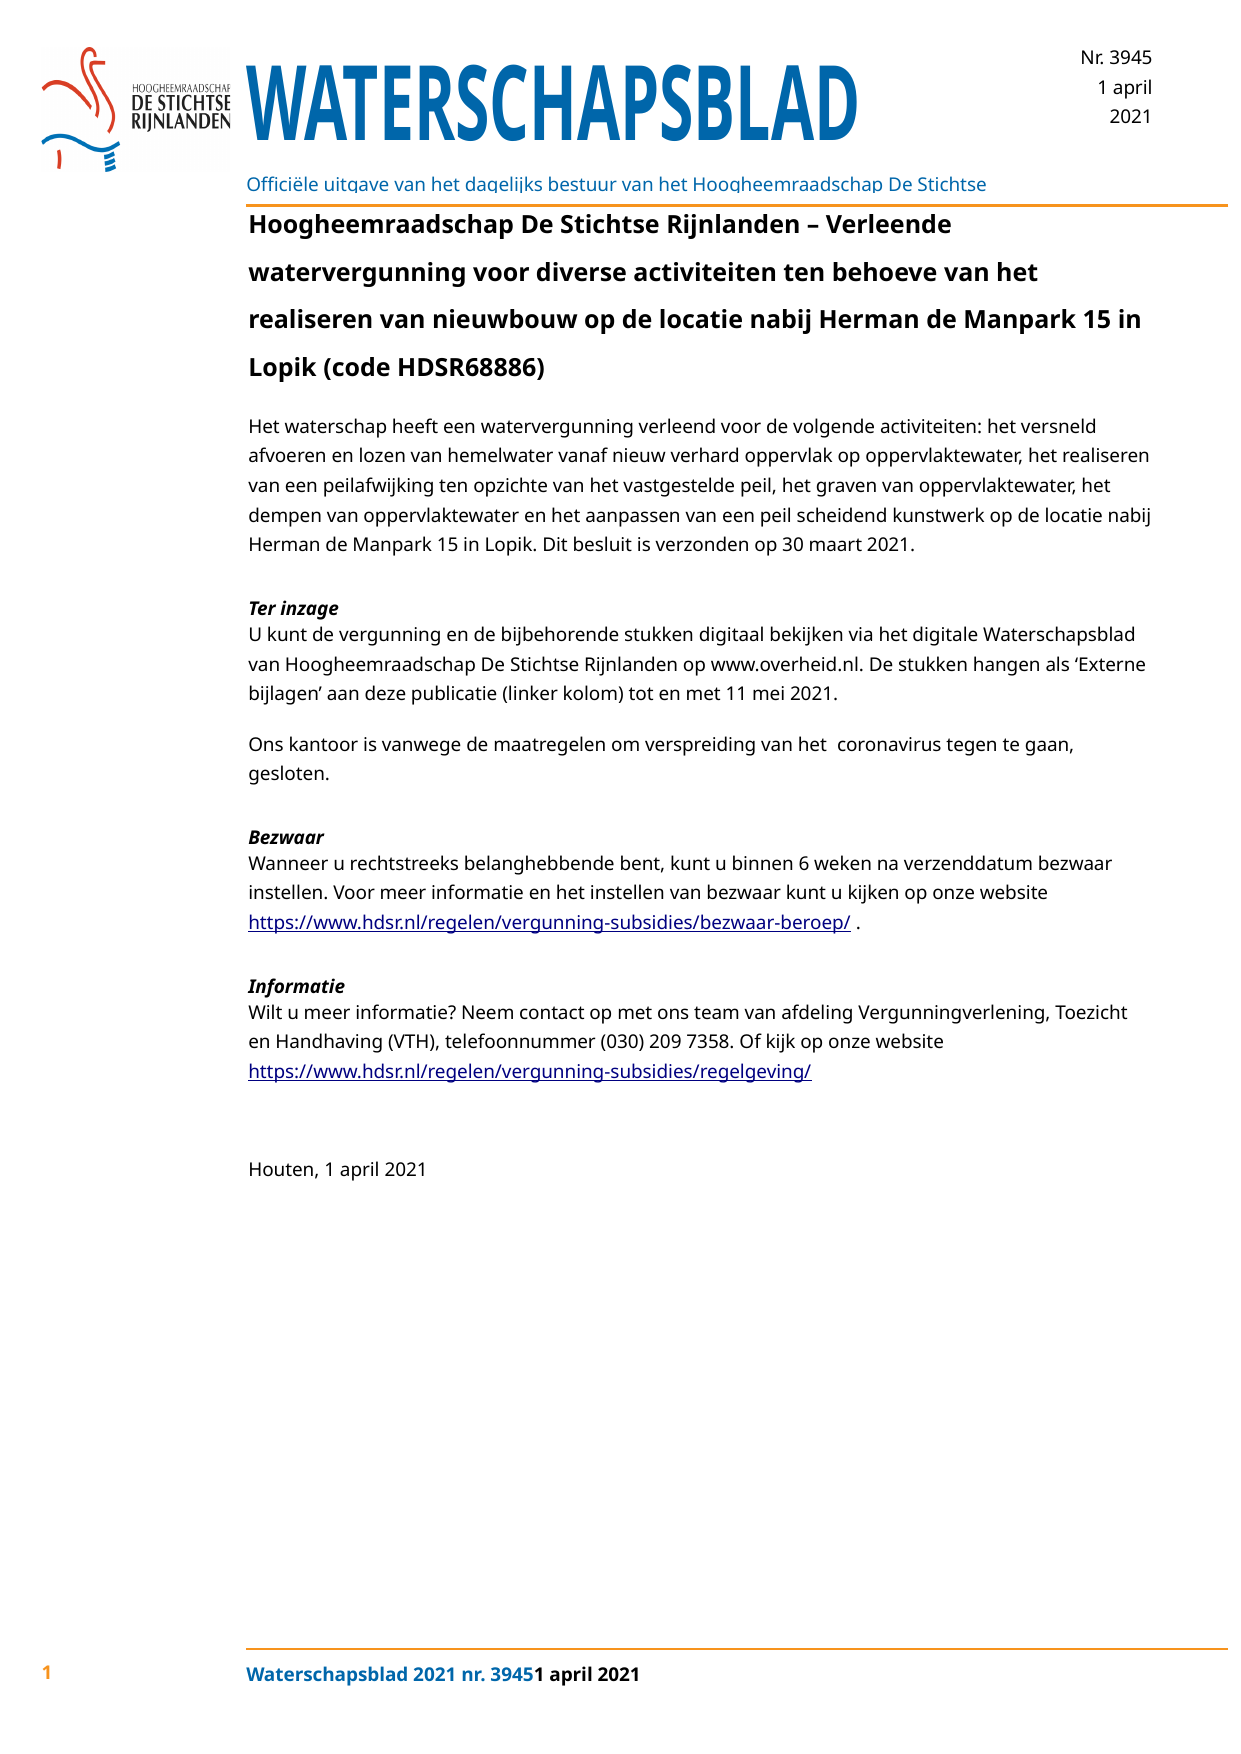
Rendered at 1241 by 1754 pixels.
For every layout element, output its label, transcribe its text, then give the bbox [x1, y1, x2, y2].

text Ons kantoor is vanwege de maatregelen om verspreiding van het coronavirus tegen te gaan, gesloten. [248, 731, 1152, 786]
picture [41, 47, 231, 172]
text Bezwaar [248, 824, 1152, 850]
text Ter inzage [248, 595, 1152, 621]
text Wilt u meer informatie? Neem contact op met ons team van afdeling Vergunningverlening, Toezicht en Handhaving (VTH), telefoonnummer (030) 209 7358. Of kijk op onze website https://www.hdsr.nl/regelen/vergunning-subsidies/regelgeving/ [248, 999, 1152, 1084]
text Houten, 1 april 2021 [248, 1156, 1152, 1182]
text Hoogheemraadschap De Stichtse Rijnlanden – Verleende watervergunning voor diverse activiteiten ten behoeve van het realiseren van nieuwbouw op de locatie nabij Herman de Manpark 15 in Lopik (code HDSR68886) [248, 207, 1152, 384]
text Wanneer u rechtstreeks belanghebbende bent, kunt u binnen 6 weken na verzenddatum bezwaar instellen. Voor meer informatie en het instellen van bezwaar kunt u kijken op onze website https://www.hdsr.nl/regelen/vergunning-subsidies/bezwaar-beroep/ . [248, 850, 1152, 935]
text Informatie [248, 973, 1152, 999]
text U kunt de vergunning en de bijbehorende stukken digitaal bekijken via het digitale Waterschapsblad van Hoogheemraadschap De Stichtse Rijnlanden op www.overheid.nl. De stukken hangen als ‘Externe bijlagen’ aan deze publicatie (linker kolom) tot en met 11 mei 2021. [248, 621, 1152, 706]
text Het waterschap heeft een watervergunning verleend voor de volgende activiteiten: het versneld afvoeren en lozen van hemelwater vanaf nieuw verhard oppervlak op oppervlaktewater, het realiseren van een peilafwijking ten opzichte van het vastgestelde peil, het graven van oppervlaktewater, het dempen van oppervlaktewater en het aanpassen van een peil scheidend kunstwerk op de locatie nabij Herman de Manpark 15 in Lopik. Dit besluit is verzonden op 30 maart 2021. [248, 413, 1152, 557]
